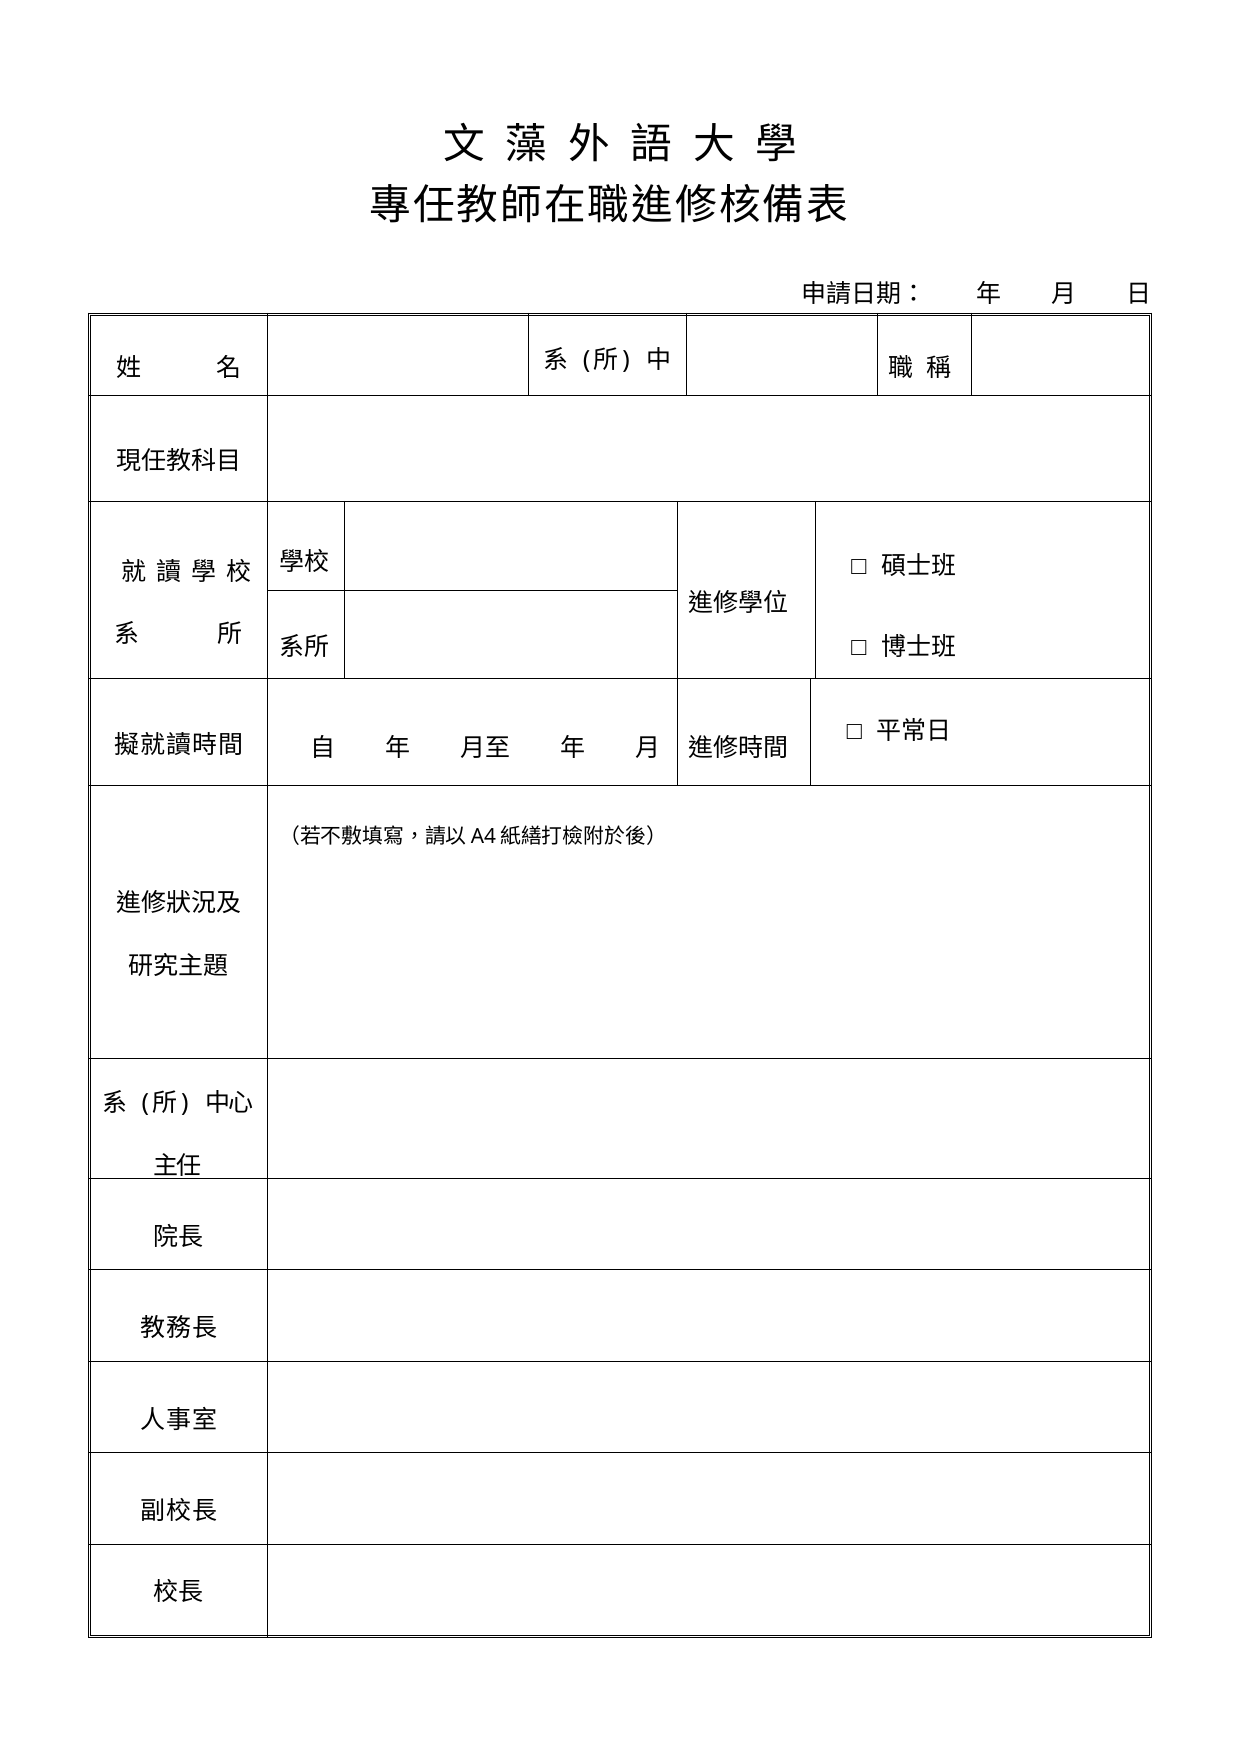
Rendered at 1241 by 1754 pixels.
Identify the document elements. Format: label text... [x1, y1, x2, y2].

table_cell [268, 1545, 1149, 1635]
text 專任教師在職進修核備表 [89, 171, 1152, 231]
table_cell □ 碩士班 □ 博士班 [816, 502, 1149, 678]
table_cell 系 (所) 中心 主任 [91, 1059, 267, 1177]
table_cell [268, 1453, 1149, 1544]
table_cell 自 年 月至 年 月 [268, 679, 677, 784]
table_cell （若不敷填寫，請以A4紙繕打檢附於後） [268, 786, 1149, 1058]
text 申請日期： 年 月 日 [89, 250, 1152, 312]
table_cell 進修狀況及 研究主題 [91, 786, 267, 1058]
table_cell □ 平常日 □ 週六、日 [811, 679, 1149, 784]
table_cell 教務長 [91, 1270, 267, 1361]
table_cell 人事室 [91, 1362, 267, 1452]
table_cell [345, 502, 677, 589]
table_cell 校長 [91, 1545, 267, 1635]
table_cell 系所 [268, 591, 344, 678]
table_cell 進修學位 [678, 502, 815, 678]
table_header 姓 名 [91, 316, 267, 394]
table_cell 學校 [268, 502, 344, 589]
table_header [972, 316, 1149, 394]
table_header [268, 316, 528, 394]
table_cell 擬就讀時間 [91, 679, 267, 784]
text 文 藻 外 語 大 學 [89, 111, 1152, 171]
table_header [687, 316, 877, 394]
table_cell 副校長 [91, 1453, 267, 1544]
table_cell [268, 1270, 1149, 1361]
table_cell [268, 396, 1149, 501]
table_cell [268, 1362, 1149, 1452]
table_cell [268, 1179, 1149, 1269]
table_cell [345, 591, 677, 678]
table_cell 進修時間 [678, 679, 810, 784]
table_header 職 稱 [878, 316, 971, 394]
table_cell 院長 [91, 1179, 267, 1269]
table_cell 現任教科目 [91, 396, 267, 501]
table_cell 就 讀 學 校 系 所 [91, 502, 267, 678]
table_cell [268, 1059, 1149, 1177]
table_header 系 (所) 中心 [529, 316, 686, 394]
